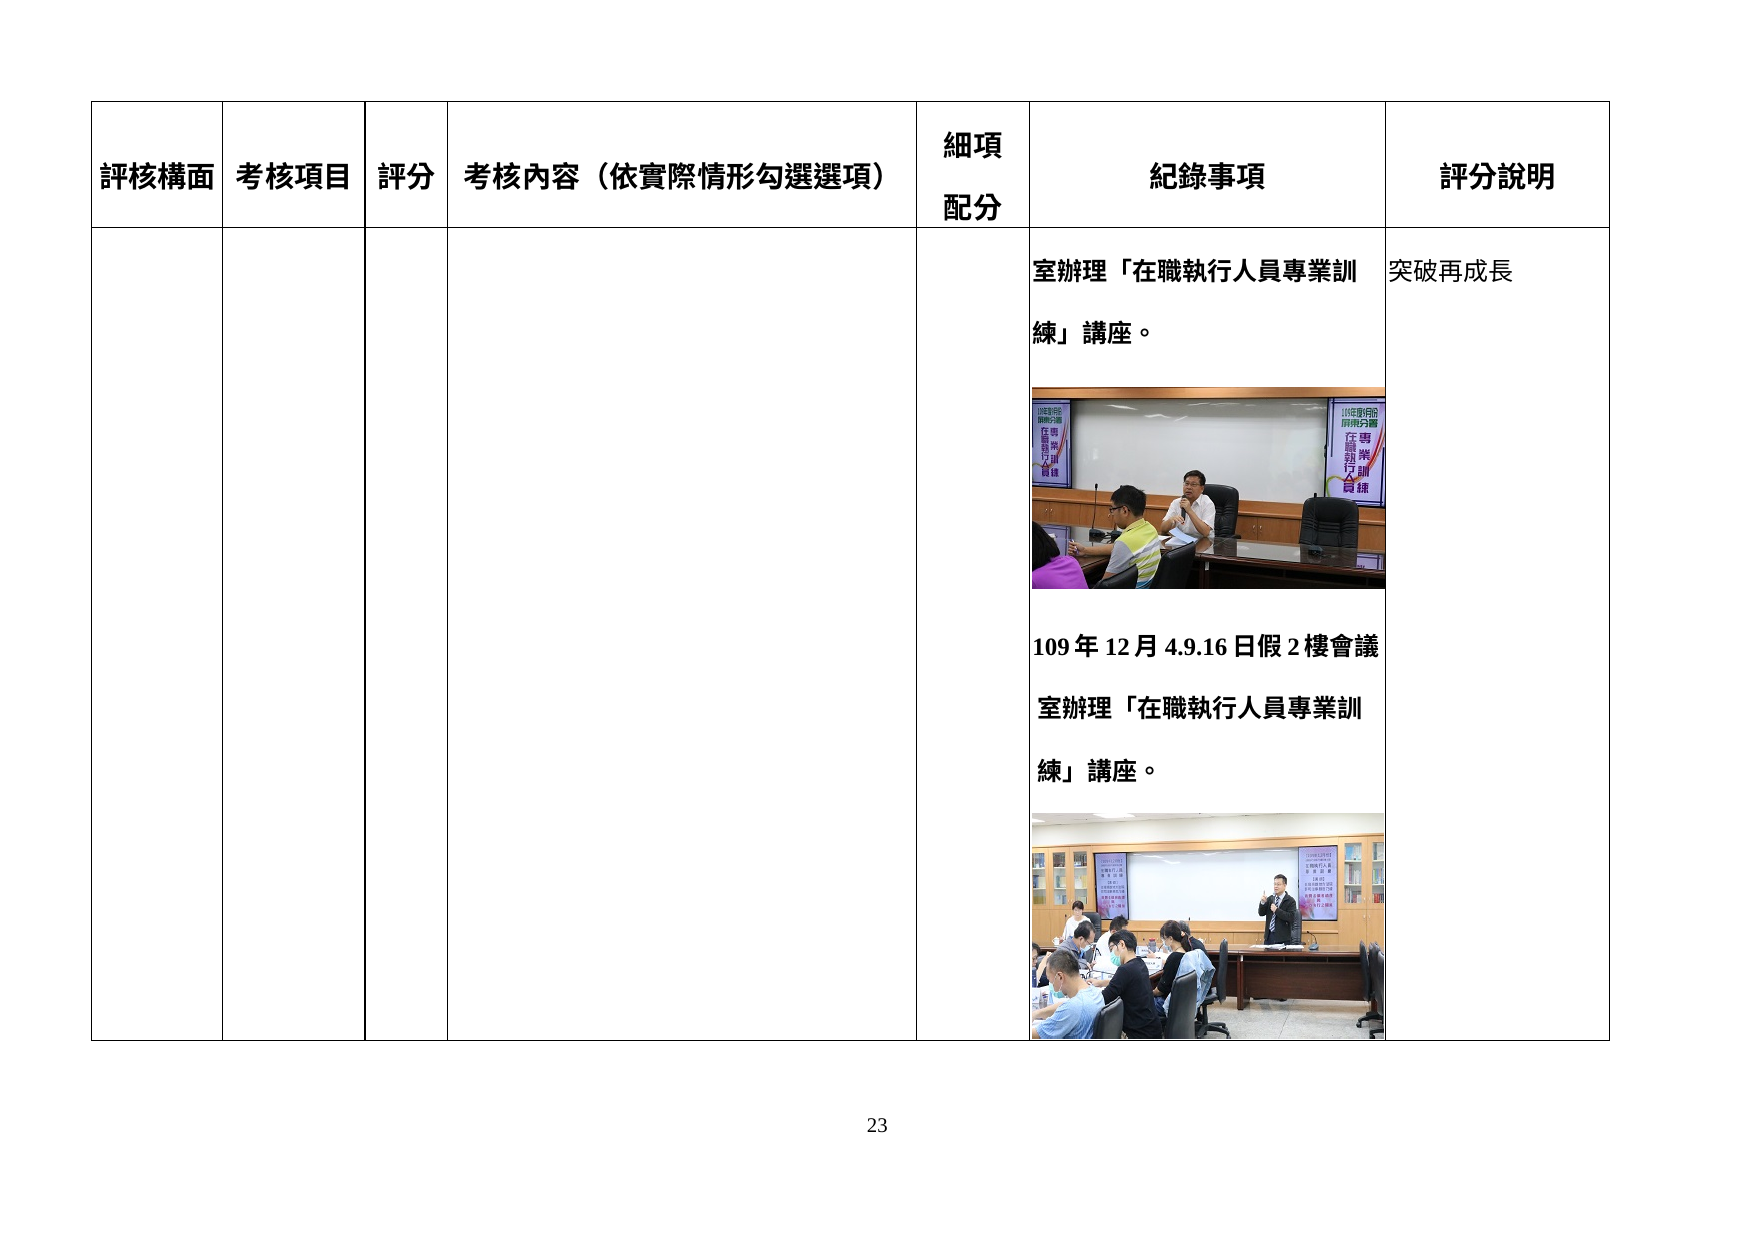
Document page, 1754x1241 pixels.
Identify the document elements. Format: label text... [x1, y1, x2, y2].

table_header 考核內容（依實際情形勾選選項） [448, 102, 916, 227]
table_header 紀錄事項 [1030, 102, 1385, 227]
table_header 細項 配分 [917, 102, 1029, 227]
table_cell [366, 228, 447, 1040]
table_header 評分說明 [1386, 102, 1609, 227]
table_header 評分 [366, 102, 447, 227]
table_cell [92, 228, 222, 1040]
table_header 考核項目 [223, 102, 364, 227]
table_cell 應建立業務標準作業流程及處理時限，維持服務措施處理一致性；確保資訊提供、問題回應或申辦案件處理的正確性，並適時檢討改進流程與作業方式。 申辦業務標準作業流程訂定情形(30分) 應提供申辦業務標準作業流程訂定比率及持續檢討情形。 服務及時性(40分) 重視民眾申辦案件的處理效率，確保於處理時限內完成。 服務人員專業度(30分) 注重服務人員專業度，確保問題回應及 申辦案件處理的正確性。 ■服務人員回應問題正確率達90％以上。 □服務人員回應問題正確率達85％以上。 □服務人員回應問題正確率達80％以上。 □服務人員回應問題正確率達75％以上。 □服務人員回應問題正確率達70％以上。 應提高民眾臨櫃洽公或網站使用的便利性，建置合宜的服務環境，並注重服務人員的禮貌態度；提供民眾易讀、易懂、易用的服務資訊及進度查詢管道，提升服務流程透明度。 服務設施合宜程度(20分) ■除提供「核心設施」外，另備有「一般設施」供民眾使用，且有必要的使用說明與管理，確保設施品質。 □提供「核心設施」供民眾使用，且有必要的使用說明與管理，並定期檢查與充實，確保設施品質。 □提供「核心設施」供民眾使用，且有必要的使用說明與管理，確保設施品質。 網站使用便利性(20分) （1）機關網站應方便瀏覽查詢 （2）提供多元及便利的資訊檢索服務 （3）確保網站內容的正確性及有效連結 服務行為的友善性(30分) ■機關電話禮貌測試結果優良。 （測試分數90分以上） □機關電話禮貌測試結果良好。 （測試分數80分以上） 機關電話禮貌測試結果普通。 （測試分數70分以上） 服務資訊透明度(30分) （1）資訊公開(10分) 主動公開服務相關資訊，如服務項目、業務承辦資訊、相關法規、申辦業務標準作業流程、應備表件、書表範例等。公開資訊應以簡明、易讀易懂及易用之形式呈現，供民眾查閱或運用。 （2）資料開放(10分) 從民眾應用面思考，盤點業務資料，並於結構化及去個資識別化後，採開放格式或應用程式介面方式對外開放，供使用者依需求連結下載及利用，並應定期檢視及更新資料。 （3）案件查詢管道(10分) ■提供現場、電話、網路及其他方式（如APP或QR Code等）。 □提供現場、電話及網路查詢。 □提供現場查詢。 瞭解民眾服務需求，檢討既有服務措施，並運用多元策略，提升服務便捷度(100分) 1.建置單一窗口整合服務 2.減除申辦案件需檢附之書表謄本 3.開發線上申辦或跨平台通用服務 4.其他服務作法 關注服務對象屬性、居住地區差異及數位落差情形，運用多元策略，促進服務可近性(100分) 1.客製化服務 2.專人全程服務 3.主動服務 4.其他服務作法 在不同發展條件下，運用自身優勢或克服劣勢，達成特定服務目標之努力或措施(100分) 突破成長(50分) 機關為完成服務遞送，於考量機關任務、服務對象屬性、資源可運用程度後，積極排除各項不利因素達成服務目標所展現之努力與成效。 優質服務(50分) 機關在其核心業務範疇內，於設定服務目標後，運用多元策略，提出符合機關任務且較現有服務措施具有挑戰性，或符合機關特色且更具吸引力、豐富性之其他服務措施。 機關運用多元管道蒐集機關成員意見(50分) 檢討及改造內部流程，精實作業，減省不必要的審核及行政程序(50分) 機關內部服務精進機制運作情形、創新服務提案情形及採行率(100分) ■機關能否產生源源不絕的創新服務之關鍵所在是組織內部創新機制及運作。 ■機關應詳細說明內部創新提案機制之建立及運作情形，並確保該機制可常態性持續運轉。 洽公環境適切程度（20分） ■民眾對於機關整體洽公環境的滿意度達85％以上。 □民眾對於機關整體洽公環境的滿意度達75％以上。 □民眾對於機關整體洽公環境的滿意度達65％以上。 洽公服務禮儀滿意度（20分） ■民眾對於洽公服務禮儀的滿意度達85％以上。 □民眾對於洽公服務禮儀的滿意度達75％以上。 □民眾對於洽公服務禮儀的滿意度達65％以上。 洽公服務專業性滿意度（20分） ■民眾對於洽公服務專業性的滿意度達85％以上。 □民眾對於洽公服務專業性的滿意度達75％以上。 □民眾對於洽公服務專業性的滿意度達65％以上。 洽公服務措施滿意度（20分） □民眾對於洽公服務措施的滿意度達85％以上。 ■民眾對於洽公服務措施的滿意度達75％以上。 □民眾對於洽公服務措施的滿意度達65％以上。 內部同仁滿意度（20分） ■內部同仁對於機關的滿意度達85％以上。 □內部同仁對於機關的滿意度達75％以上。 □內部同仁對於機關的滿意度達65％以上。 針對民眾意見、抱怨及陳情等，積極回應，有效協助民眾解決問題(100分) 1.民眾意見回應處理機制 2.民眾意見回應處理情形 3.陳情案件處理滿意度調查 4.陳情案件檢討改善情形 開放參與在基礎服務、服務遞送、服務量能及服務評價等構面不同運用方式(50分) 創新性在基礎服務、服務遞送、服務量能及服務評價等構面不同運用方式(50分) [448, 228, 916, 1040]
table_header 評核構面 [92, 102, 222, 227]
table_cell 突破再成長 [1386, 228, 1609, 1040]
table_cell 室辦理「在職執行人員專業訓練」講座。 109年12月4.9.16日假2樓會議室辦理「在職執行人員專業訓練」講座。 [1030, 228, 1385, 1040]
table_cell [223, 228, 364, 1040]
table_cell [917, 228, 1029, 1040]
